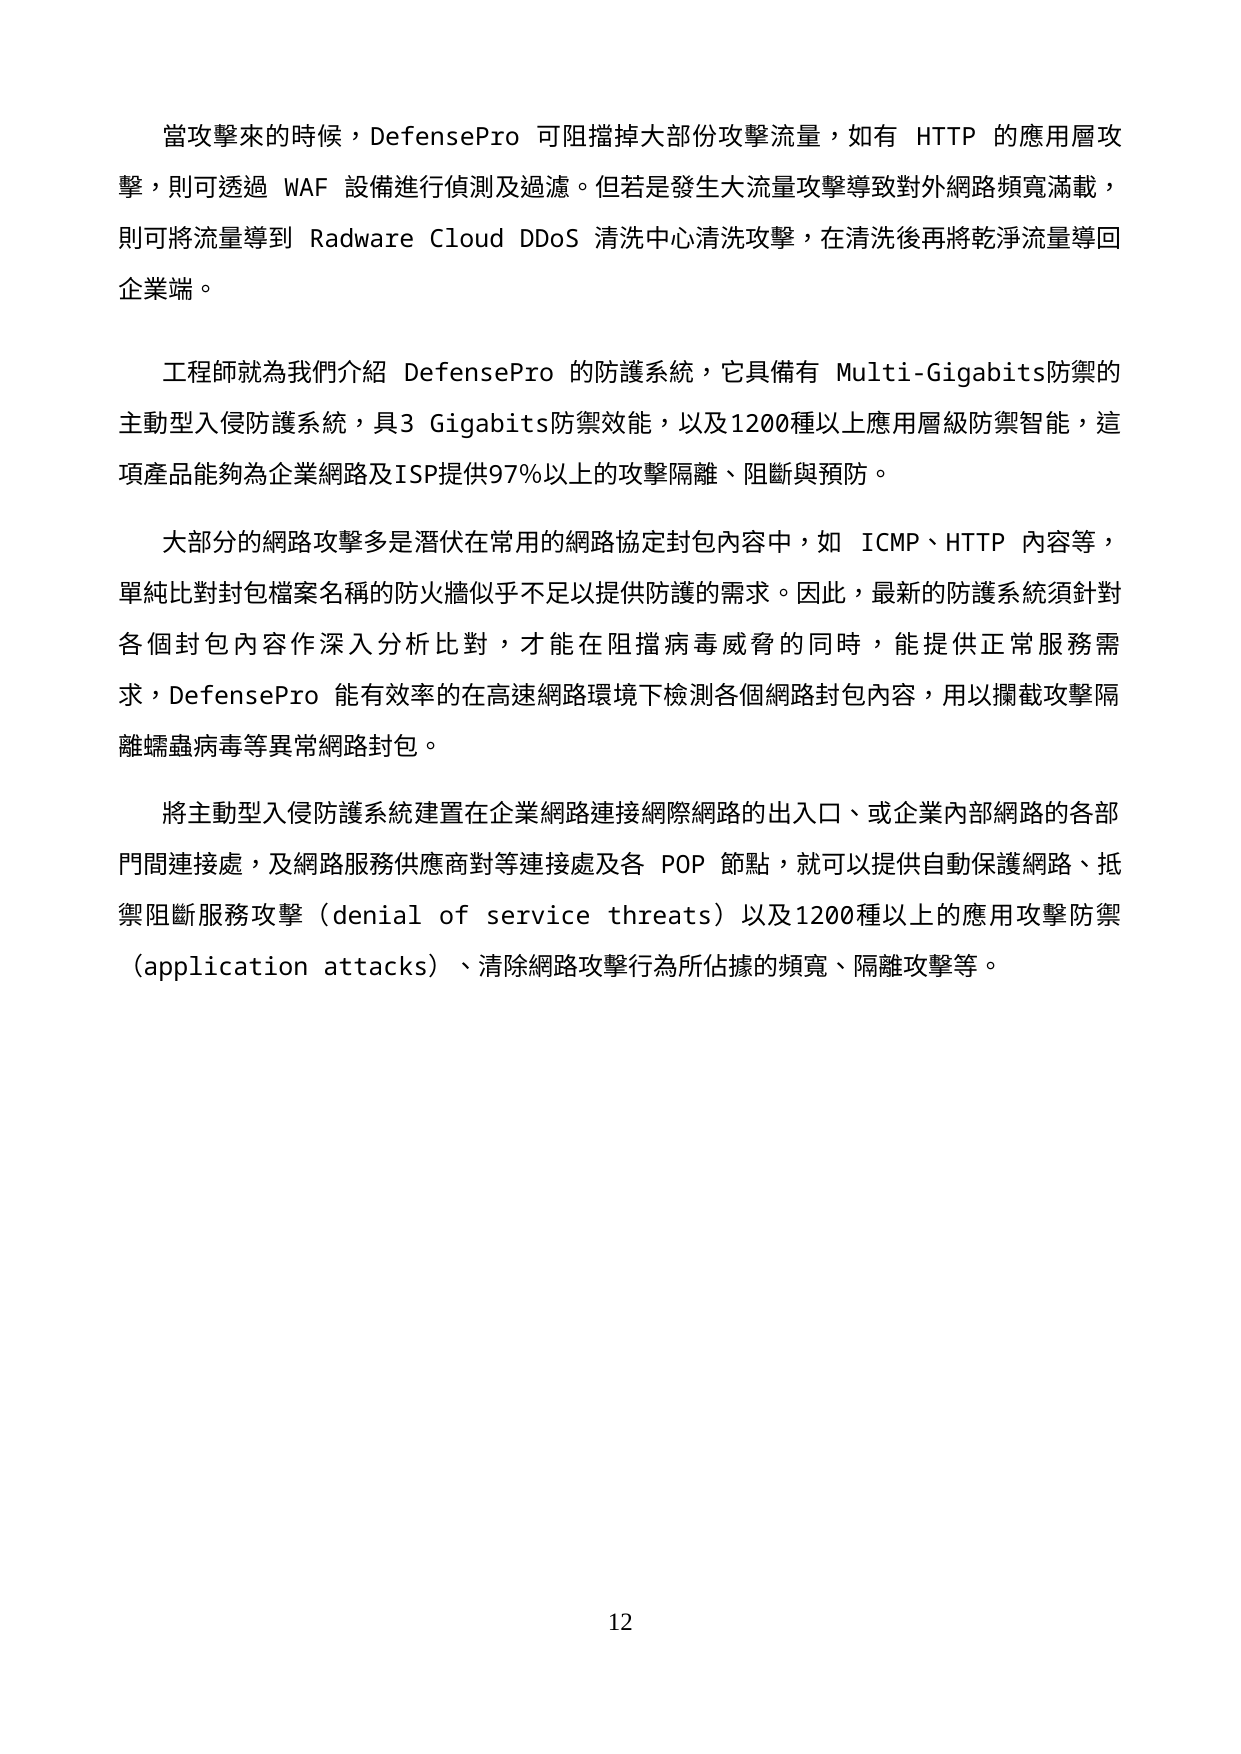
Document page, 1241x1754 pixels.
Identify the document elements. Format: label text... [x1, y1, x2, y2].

text 當攻擊來的時候，DefensePro 可阻擋掉大部份攻擊流量，如有 HTTP 的應用層攻擊，則可透過 WAF 設備進行偵測及過濾。但若是發生大流量攻擊導致對外網路頻寬滿載，則可將流量導到 Radware Cloud DDoS 清洗中心清洗攻擊，在清洗後再將乾淨流量導回企業端。 [118, 118, 1122, 305]
text 大部分的網路攻擊多是潛伏在常用的網路協定封包內容中，如 ICMP、HTTP 內容等，單純比對封包檔案名稱的防火牆似乎不足以提供防護的需求。因此，最新的防護系統須針對各個封包內容作深入分析比對，才能在阻擋病毒威脅的同時，能提供正常服務需求，DefensePro 能有效率的在高速網路環境下檢測各個網路封包內容，用以攔截攻擊隔離蠕蟲病毒等異常網路封包。 [118, 524, 1122, 762]
text 工程師就為我們介紹 DefensePro 的防護系統，它具備有 Multi-Gigabits防禦的主動型入侵防護系統，具3 Gigabits防禦效能，以及1200種以上應用層級防禦智能，這項產品能夠為企業網路及ISP提供97％以上的攻擊隔離、阻斷與預防。 [118, 355, 1122, 491]
text 將主動型入侵防護系統建置在企業網路連接網際網路的出入口、或企業內部網路的各部門間連接處，及網路服務供應商對等連接處及各 POP 節點，就可以提供自動保護網路、抵禦阻斷服務攻擊（denial of service threats）以及1200種以上的應用攻擊防禦（application attacks）、清除網路攻擊行為所佔據的頻寬、隔離攻擊等。 [118, 796, 1122, 983]
